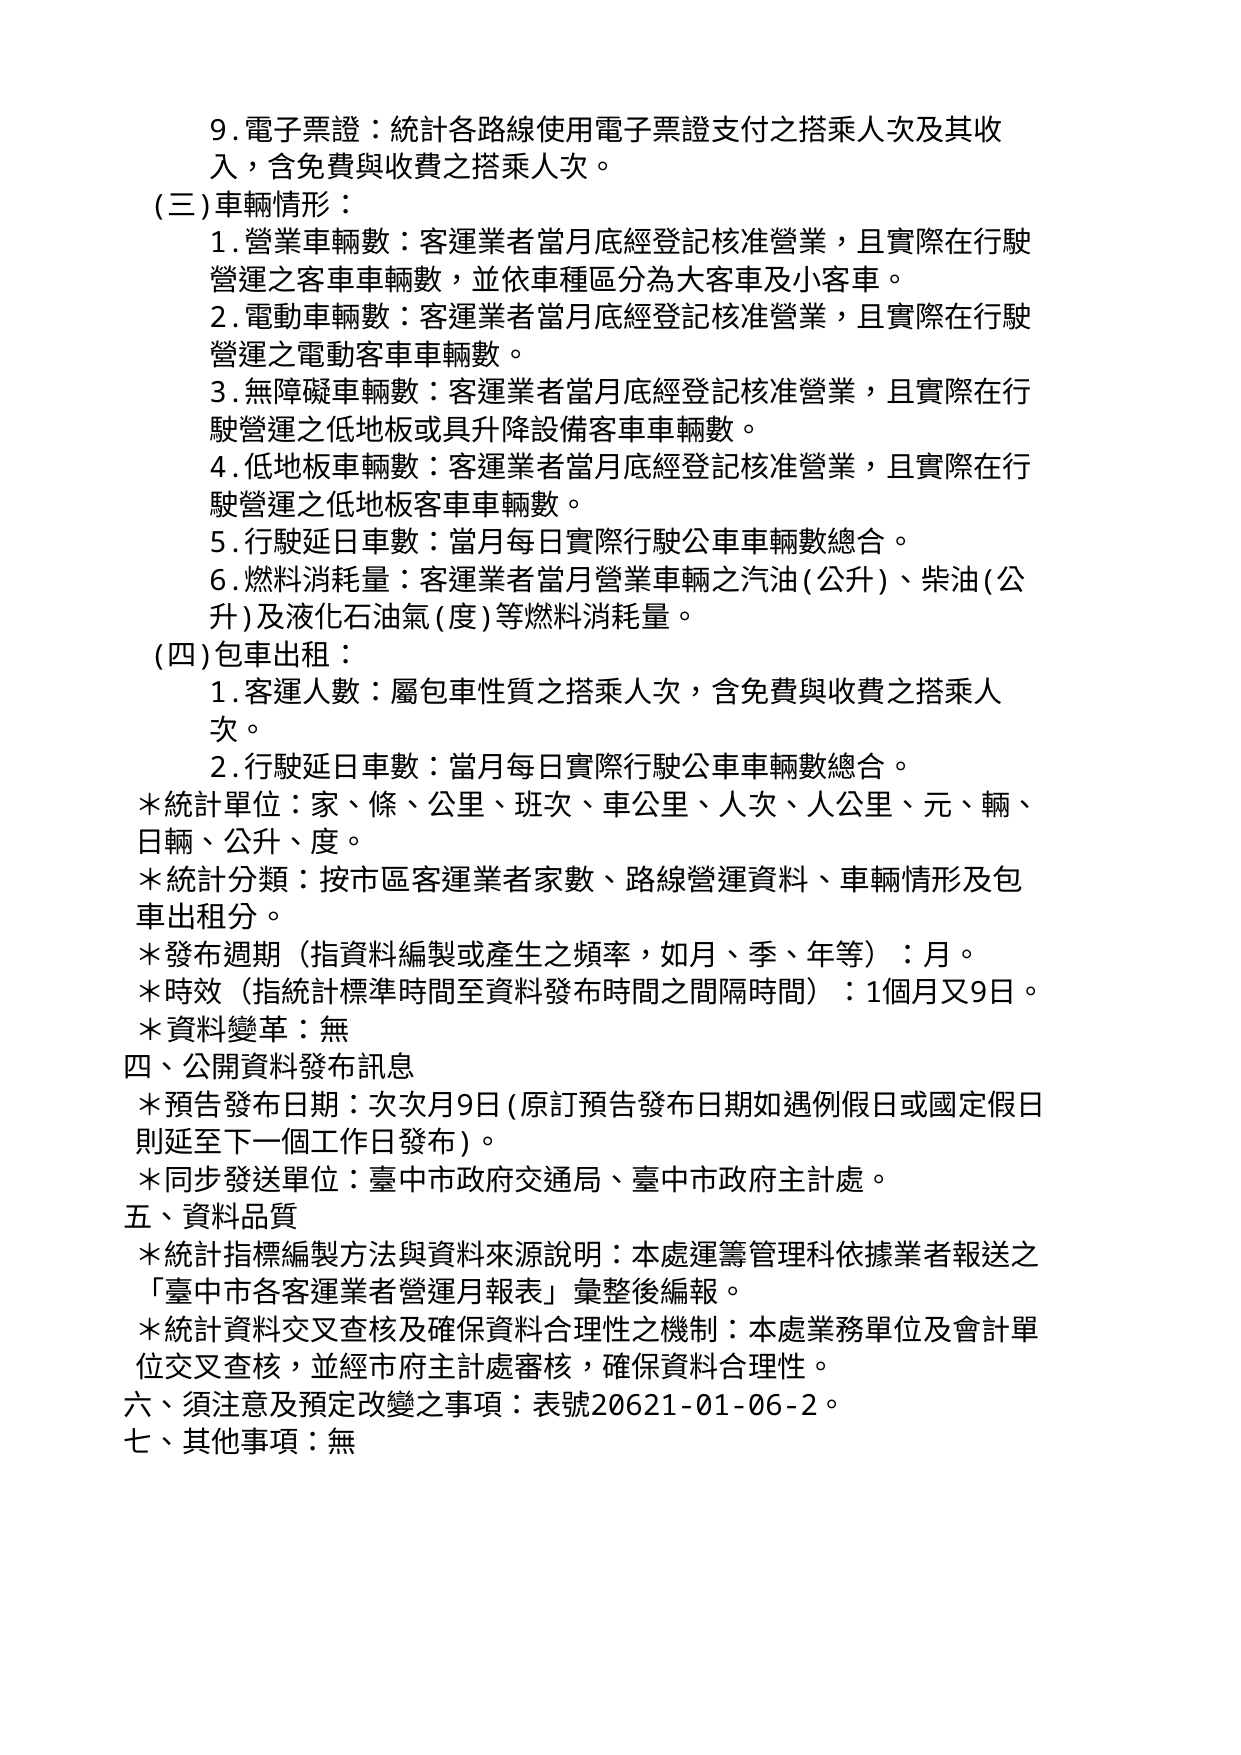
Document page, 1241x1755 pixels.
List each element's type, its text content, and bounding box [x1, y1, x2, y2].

table_cell ＊統計分類：按市區客運業者家數、路線營運資料、車輛情形及包車出租分。 [103, 860, 1040, 935]
table_cell ＊統計指標編製方法與資料來源說明：本處運籌管理科依據業者報送之「臺中市各客運業者營運月報表」彙整後編報。 [103, 1235, 1040, 1310]
table_cell ＊統計資料交叉查核及確保資料合理性之機制：本處業務單位及會計單位交叉查核，並經市府主計處審核，確保資料合理性。 [103, 1310, 1040, 1385]
table_cell ＊資料變革：無 [103, 1010, 1040, 1048]
table_cell 1.客運人數：屬包車性質之搭乘人次，含免費與收費之搭乘人次。 2.行駛延日車數：當月每日實際行駛公車車輛數總合。 [103, 673, 1040, 785]
table_cell (二)路線營運資料： 1.核定路線數：核定營運路線數，並區分幸福巴士及幸福小黃(依汽車運輸業管理規則第44-2、44-3條成立之市區汽車客運業者)路線數。 2.營業里程：核定營運路線之營業里程總合。 3.營業行車次數：自起站至訖站之行駛次數(班次)，去程與回程各算1班次，並區分幸福巴士及幸福小黃班次。 4.營業行駛里程：營運期間內各路線所有班次實際行駛里程之總合。 5.客運人數：指各路線搭乘人次總合，含免費與收費之搭乘人次，並區分幸福巴士及幸福小黃搭乘人次。 6.延人公里：各班次每一旅客搭乘公里數之總合，若無旅客每人搭乘起訖資料，得以推估方式產生。 7.客運收入：因營運所產生之收入(含營業稅)均屬之，惟不含包車出租收入。 8.行動支付：統計各路線使用QR-Code掃碼支付之搭乘人次及其收入，含免費與收費之搭乘人次。 9.電子票證：統計各路線使用電子票證支付之搭乘人次及其收入，含免費與收費之搭乘人次。 (三)車輛情形： 1.營業車輛數：客運業者當月底經登記核准營業，且實際在行駛營運之客車車輛數，並依車種區分為大客車及小客車。 2.電動車輛數：客運業者當月底經登記核准營業，且實際在行駛營運之電動客車車輛數。 3.無障礙車輛數：客運業者當月底經登記核准營業，且實際在行駛營運之低地板或具升降設備客車車輛數。 4.低地板車輛數：客運業者當月底經登記核准營業，且實際在行駛營運之低地板客車車輛數。 5.行駛延日車數：當月每日實際行駛公車車輛數總合。 6.燃料消耗量：客運業者當月營業車輛之汽油(公升)、柴油(公升)及液化石油氣(度)等燃料消耗量。 (四)包車出租： [103, 110, 1040, 673]
table_cell 四、公開資料發布訊息 [103, 1048, 1040, 1085]
table_cell 七、其他事項：無 [103, 1423, 1040, 1460]
table_cell [90, 110, 1040, 1461]
table_cell ＊發布週期（指資料編製或產生之頻率，如月、季、年等）：月。 [103, 935, 1040, 973]
table_cell ＊時效（指統計標準時間至資料發布時間之間隔時間）：1個月又9日。 [103, 973, 1040, 1010]
table_cell ＊預告發布日期：次次月9日(原訂預告發布日期如遇例假日或國定假日則延至下一個工作日發布)。 [103, 1085, 1040, 1160]
table_cell 五、資料品質 [103, 1198, 1040, 1235]
table_cell 六、須注意及預定改變之事項：表號20621-01-06-2。 [103, 1385, 1040, 1423]
table_cell ＊統計單位：家、條、公里、班次、車公里、人次、人公里、元、輛、日輛、公升、度。 [103, 785, 1040, 860]
table_cell ＊同步發送單位：臺中市政府交通局、臺中市政府主計處。 [103, 1160, 1040, 1198]
